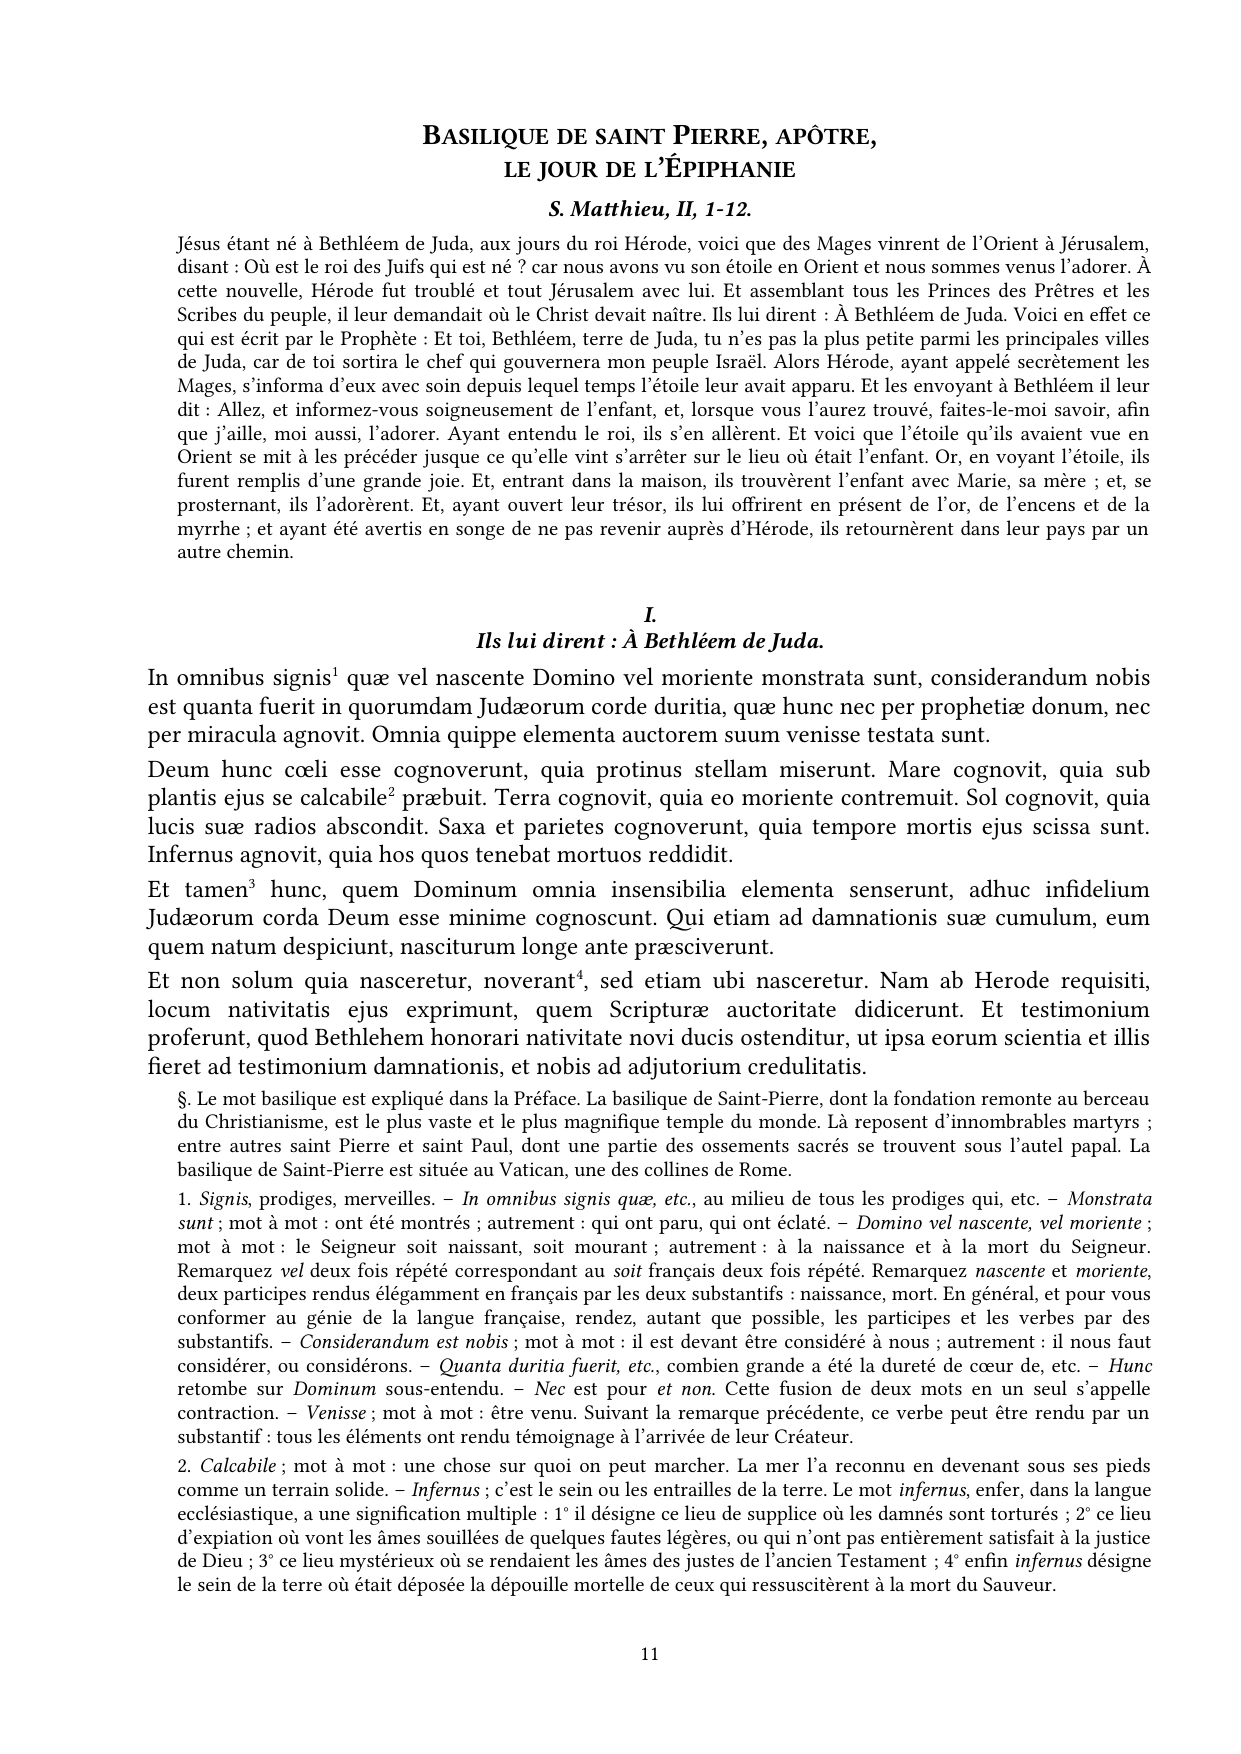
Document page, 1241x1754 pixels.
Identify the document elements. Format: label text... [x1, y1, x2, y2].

text Deum hunc cœli esse cognoverunt, quia protinus stellam miserunt. Mare cognovit, quia sub plantis ejus se calcabile2 præbuit. Terra cognovit, quia eo moriente contremuit. Sol cognovit, quia lucis suæ radios abscondit. Saxa et parietes cognoverunt, quia tempore mortis ejus scissa sunt. Infernus agnovit, quia hos quos tenebat mortuos reddidit. [148, 755, 1152, 869]
text I. Ils lui dirent : À Bethléem de Juda. [148, 602, 1152, 654]
text Jésus étant né à Bethléem de Juda, aux jours du roi Hérode, voici que des Mages vinrent de l’Orient à Jérusalem, disant : Où est le roi des Juifs qui est né ? car nous avons vu son étoile en Orient et nous sommes venus l’adorer. À cette nouvelle, Hérode fut troublé et tout Jérusalem avec lui. Et assemblant tous les Princes des Prêtres et les Scribes du peuple, il leur demandait où le Christ devait naître. Ils lui dirent : À Bethléem de Juda. Voici en effet ce qui est écrit par le Prophète : Et toi, Bethléem, terre de Juda, tu n’es pas la plus petite parmi les principales villes de Juda, car de toi sortira le chef qui gouvernera mon peuple Israël. Alors Hérode, ayant appelé secrètement les Mages, s’informa d’eux avec soin depuis lequel temps l’étoile leur avait apparu. Et les envoyant à Bethléem il leur dit : Allez, et informez-vous soigneusement de l’enfant, et, lorsque vous l’aurez trouvé, faites-le-moi savoir, afin que j’aille, moi aussi, l’adorer. Ayant entendu le roi, ils s’en allèrent. Et voici que l’étoile qu’ils avaient vue en Orient se mit à les précéder jusque ce qu’elle vint s’arrêter sur le lieu où était l’enfant. Or, en voyant l’étoile, ils furent remplis d’une grande joie. Et, entrant dans la maison, ils trouvèrent l’enfant avec Marie, sa mère ; et, se prosternant, ils l’adorèrent. Et, ayant ouvert leur trésor, ils lui offrirent en présent de l’or, de l’encens et de la myrrhe ; et ayant été avertis en songe de ne pas revenir auprès d’Hérode, ils retournèrent dans leur pays par un autre chemin. [177, 231, 1152, 564]
subtitle Basilique de saint Pierre, apôtre, le jour de l’Épiphanie [148, 118, 1152, 184]
text Et tamen3 hunc, quem Dominum omnia insensibilia elementa senserunt, adhuc infidelium Judæorum corda Deum esse minime cognoscunt. Qui etiam ad damnationis suæ cumulum, eum quem natum despiciunt, nasciturum longe ante præsciverunt. [148, 875, 1152, 961]
text Et non solum quia nasceretur, noverant4, sed etiam ubi nasceretur. Nam ab Herode requisiti, locum nativitatis ejus exprimunt, quem Scripturæ auctoritate didicerunt. Et testimonium proferunt, quod Bethlehem honorari nativitate novi ducis ostenditur, ut ipsa eorum scientia et illis fieret ad testimonium damnationis, et nobis ad adjutorium credulitatis. [148, 966, 1152, 1081]
text 2. Calcabile ; mot à mot : une chose sur quoi on peut marcher. La mer l’a reconnu en devenant sous ses pieds comme un terrain solide. – Infernus ; c’est le sein ou les entrailles de la terre. Le mot infernus, enfer, dans la langue ecclésiastique, a une signification multiple : 1° il désigne ce lieu de supplice où les damnés sont torturés ; 2° ce lieu d’expiation où vont les âmes souillées de quelques fautes légères, ou qui n’ont pas entièrement satisfait à la justice de Dieu ; 3° ce lieu mystérieux où se rendaient les âmes des justes de l’ancien Testament ; 4° enfin infernus désigne le sein de la terre où était déposée la dépouille mortelle de ceux qui ressuscitèrent à la mort du Sauveur. [177, 1454, 1152, 1597]
text 1. Signis, prodiges, merveilles. – In omnibus signis quæ, etc., au milieu de tous les prodiges qui, etc. – Monstrata sunt ; mot à mot : ont été montrés ; autrement : qui ont paru, qui ont éclaté. – Domino vel nascente, vel moriente ; mot à mot : le Seigneur soit naissant, soit mourant ; autrement : à la naissance et à la mort du Seigneur. Remarquez vel deux fois répété correspondant au soit français deux fois répété. Remarquez nascente et moriente, deux participes rendus élégamment en français par les deux substantifs : naissance, mort. En général, et pour vous conformer au génie de la langue française, rendez, autant que possible, les participes et les verbes par des substantifs. – Considerandum est nobis ; mot à mot : il est devant être considéré à nous ; autrement : il nous faut considérer, ou considérons. – Quanta duritia fuerit, etc., combien grande a été la dureté de cœur de, etc. – Hunc retombe sur Dominum sous-entendu. – Nec est pour et non. Cette fusion de deux mots en un seul s’appelle contraction. – Venisse ; mot à mot : être venu. Suivant la remarque précédente, ce verbe peut être rendu par un substantif : tous les éléments ont rendu témoignage à l’arrivée de leur Créateur. [177, 1187, 1152, 1448]
text S. Matthieu, II, 1-12. [148, 196, 1152, 222]
text §. Le mot basilique est expliqué dans la Préface. La basilique de Saint-Pierre, dont la fondation remonte au berceau du Christianisme, est le plus vaste et le plus magnifique temple du monde. Là reposent d’innombrables martyrs ; entre autres saint Pierre et saint Paul, dont une partie des ossements sacrés se trouvent sous l’autel papal. La basilique de Saint-Pierre est située au Vatican, une des collines de Rome. [177, 1086, 1152, 1181]
text In omnibus signis1 quæ vel nascente Domino vel moriente monstrata sunt, considerandum nobis est quanta fuerit in quorumdam Judæorum corde duritia, quæ hunc nec per prophetiæ donum, nec per miracula agnovit. Omnia quippe elementa auctorem suum venisse testata sunt. [148, 663, 1152, 749]
